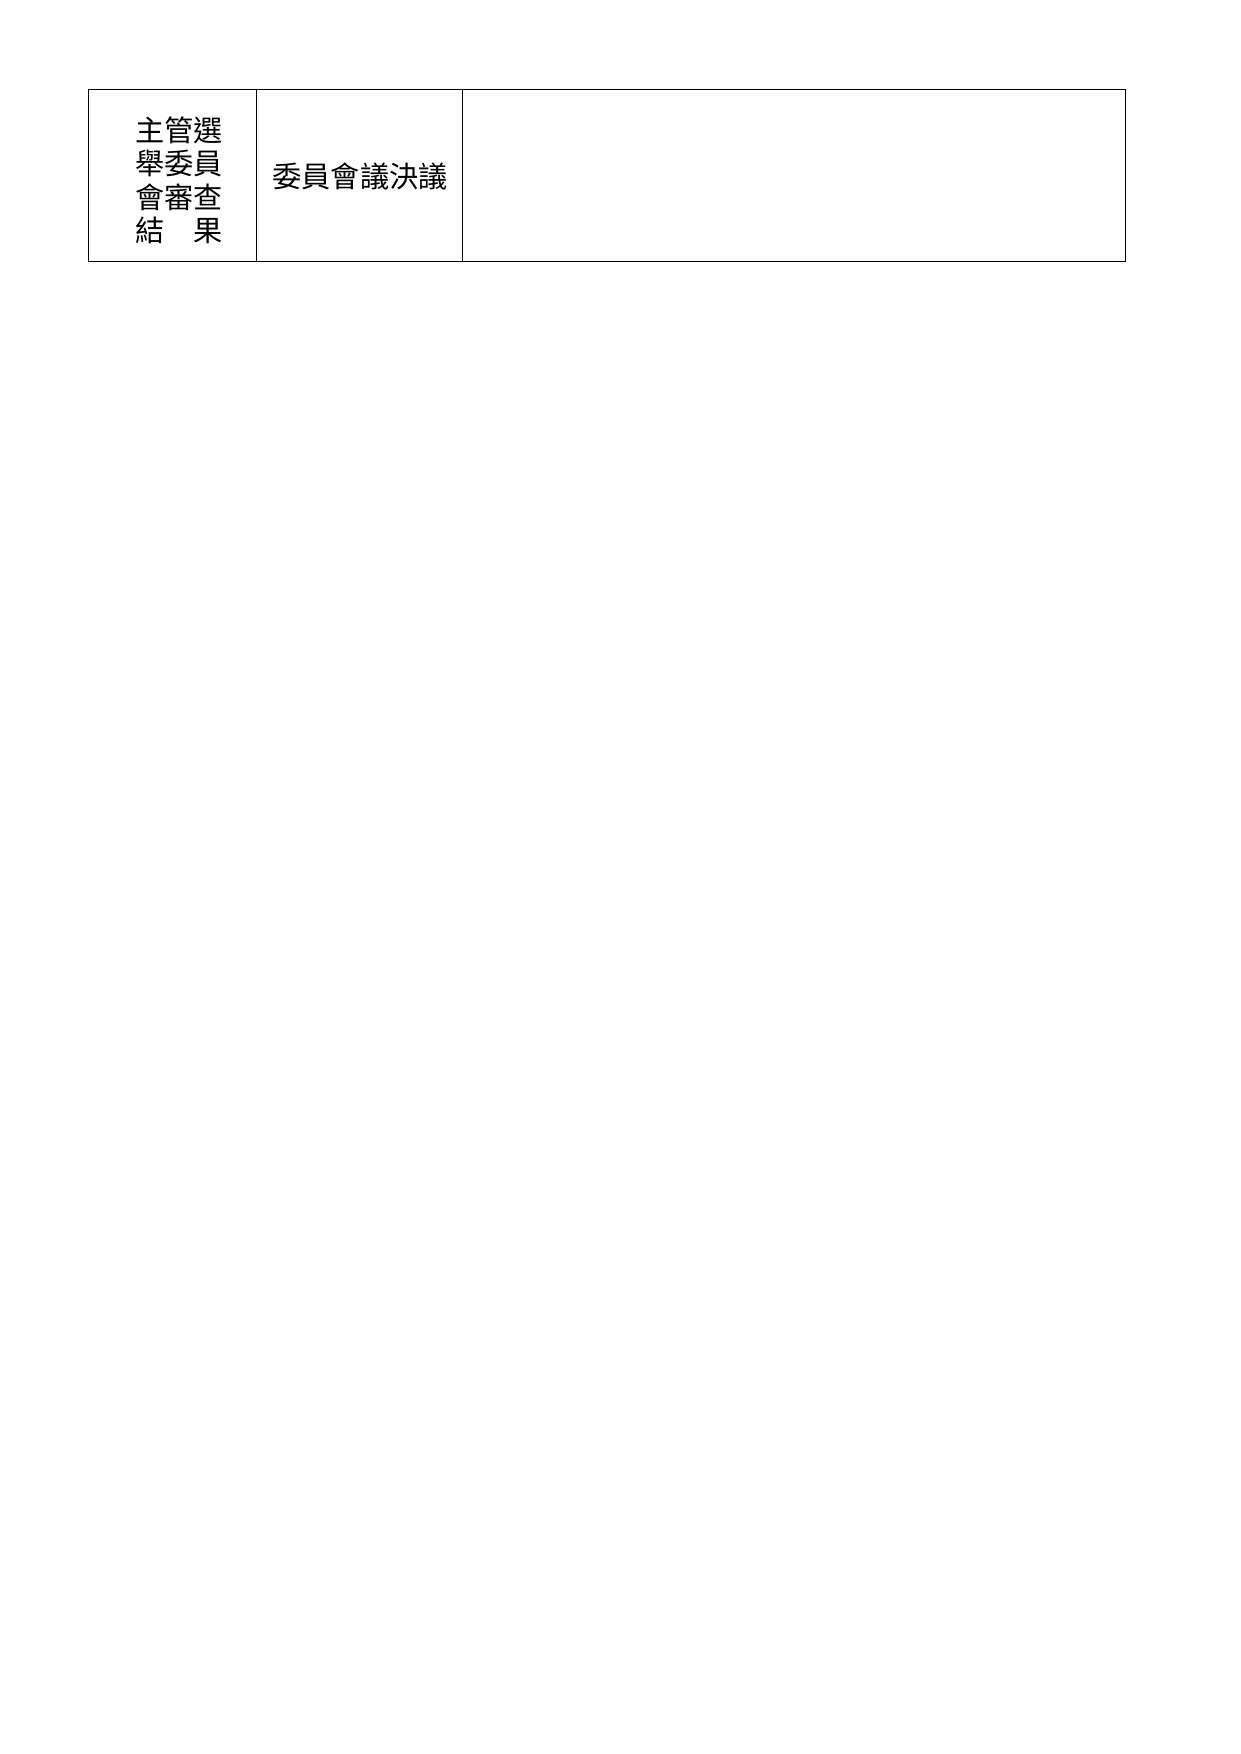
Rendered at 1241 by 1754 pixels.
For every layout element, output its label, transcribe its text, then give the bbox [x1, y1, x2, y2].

table_cell [463, 90, 1125, 261]
table_cell 委員會議決議 [257, 90, 462, 261]
table_cell 主管選舉委員會審查 結 果 [89, 90, 256, 261]
